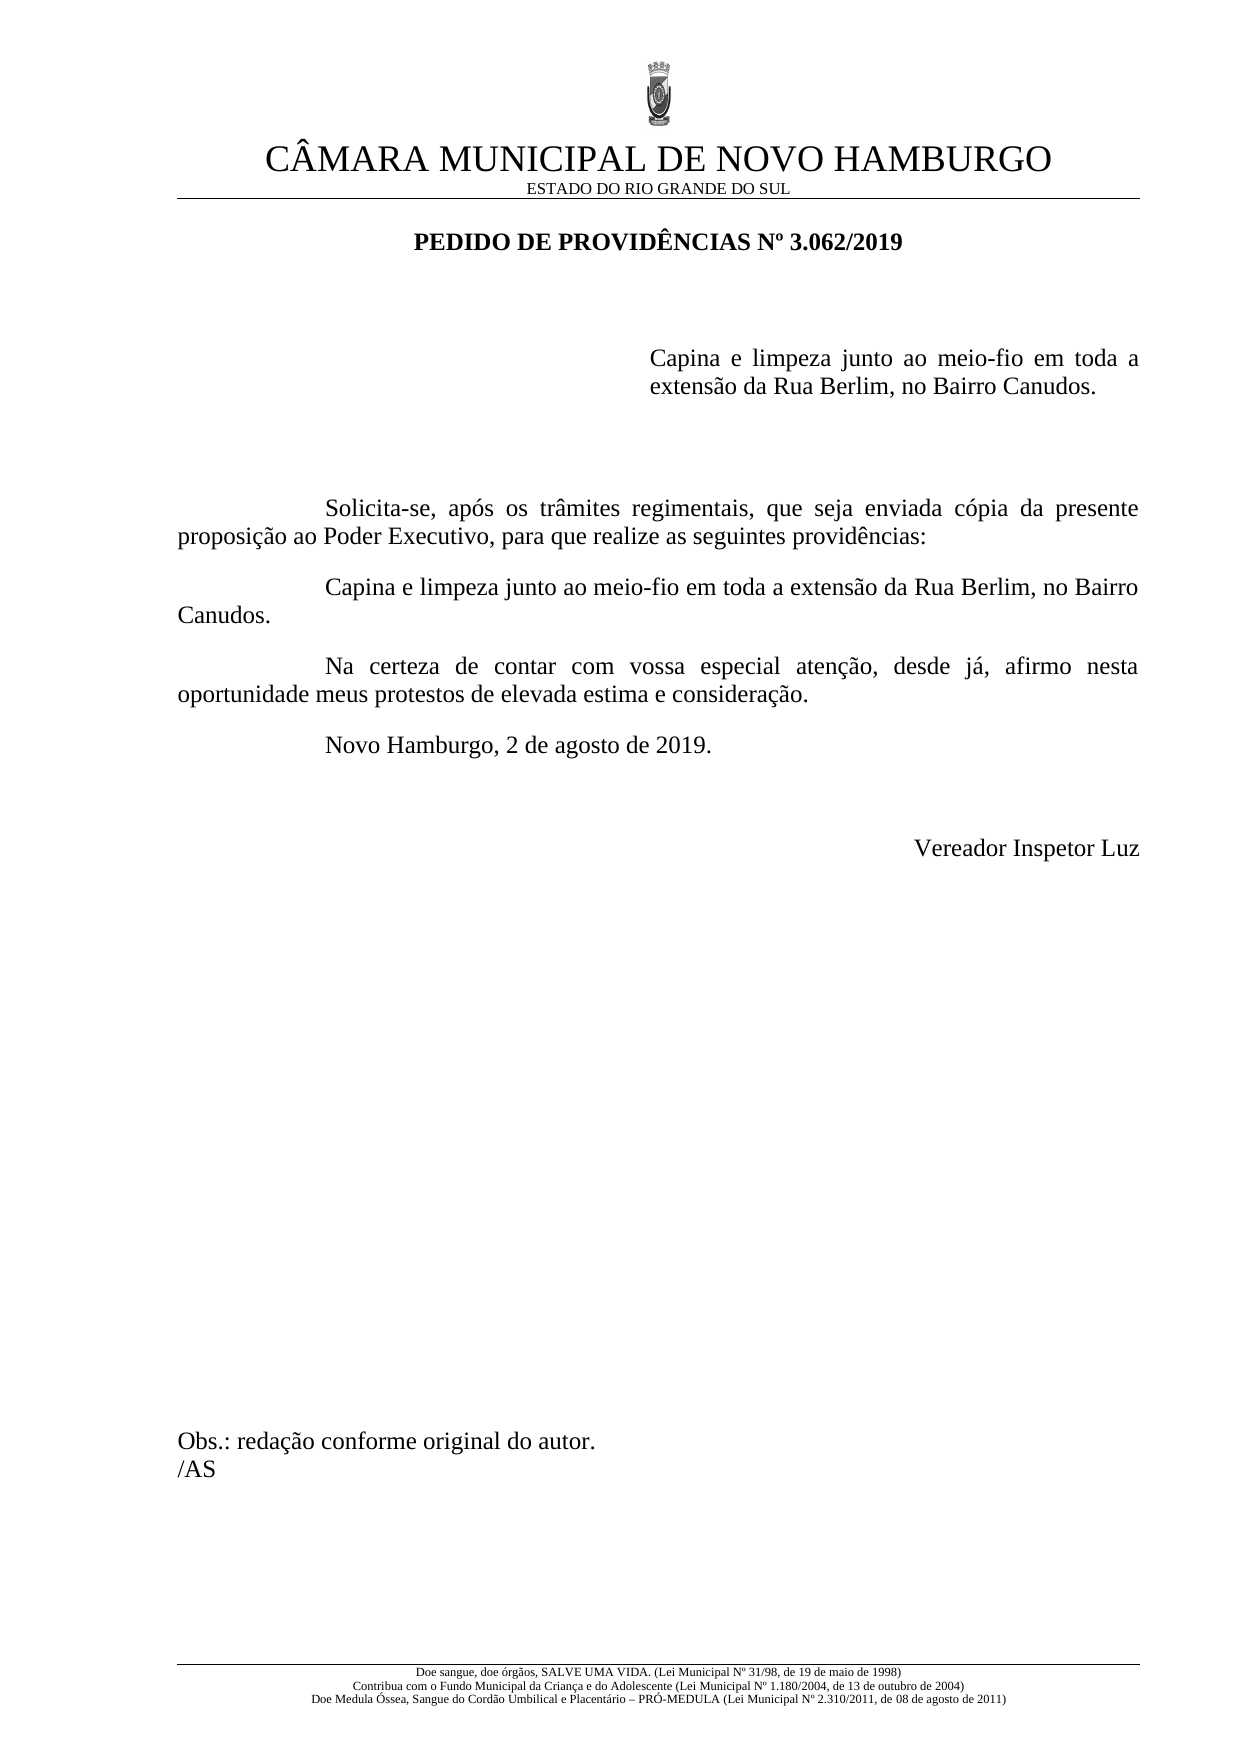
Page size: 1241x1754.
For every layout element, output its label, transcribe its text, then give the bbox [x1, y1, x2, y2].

text /AS [177, 1455, 1140, 1483]
text Capina e limpeza junto ao meio-fio em toda a extensão da Rua Berlim, no Bairro Canudos. [177, 573, 1140, 629]
text Na certeza de contar com vossa especial atenção, desde já, afirmo nesta oportunidade meus protestos de elevada estima e consideração. [177, 652, 1140, 708]
text Novo Hamburgo, 2 de agosto de 2019. [177, 731, 1140, 759]
text Solicita-se, após os trâmites regimentais, que seja enviada cópia da presente proposição ao Poder Executivo, para que realize as seguintes providências: [177, 494, 1140, 550]
text Obs.: redação conforme original do autor. [177, 1427, 1140, 1455]
text PEDIDO DE PROVIDÊNCIAS Nº 3.062/2019 [177, 228, 1140, 256]
text Vereador Inspetor Luz [177, 834, 1140, 862]
text Capina e limpeza junto ao meio-fio em toda a extensão da Rua Berlim, no Bairro Canudos. [649, 344, 1140, 400]
